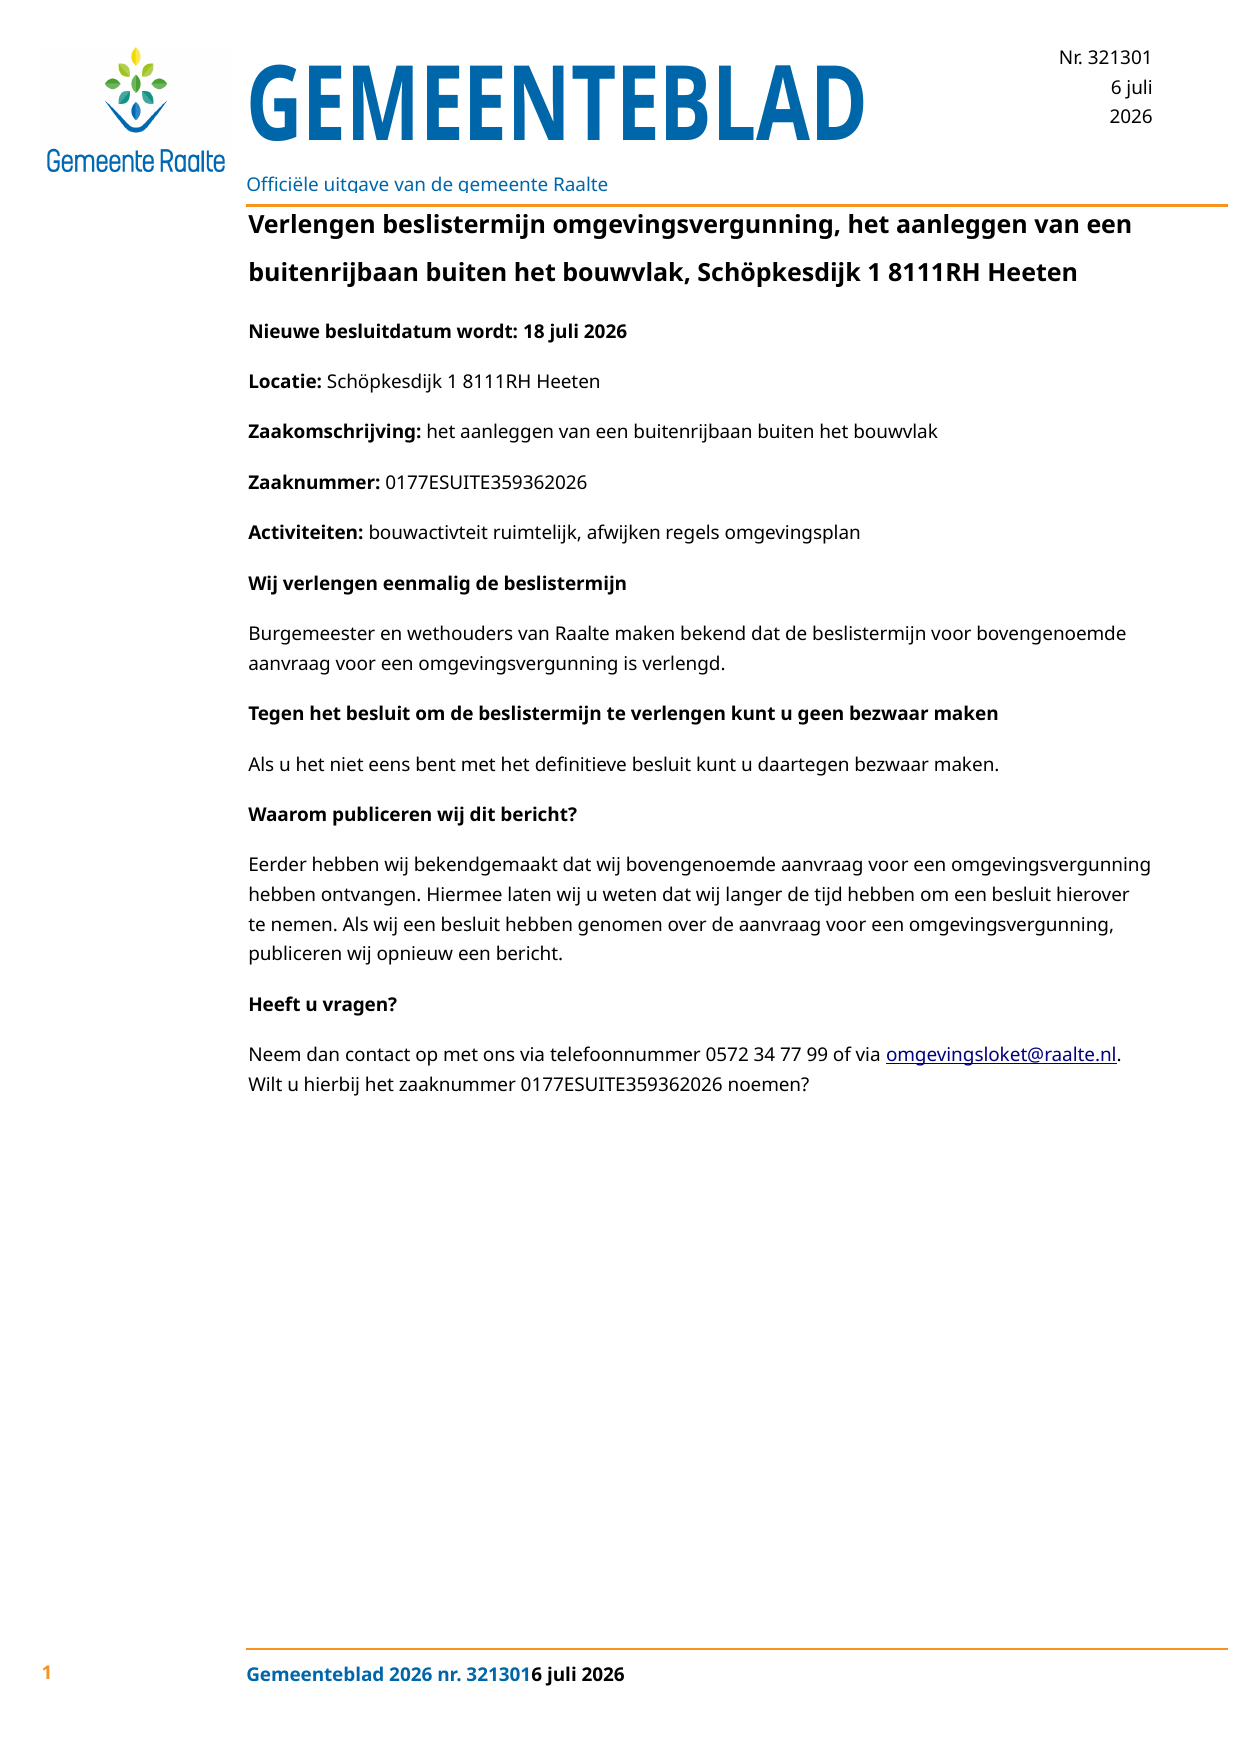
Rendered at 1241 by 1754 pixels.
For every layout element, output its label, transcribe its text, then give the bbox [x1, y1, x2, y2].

text Heeft u vragen? [248, 991, 1152, 1017]
text Tegen het besluit om de beslistermijn te verlengen kunt u geen bezwaar maken [248, 700, 1152, 726]
text Zaakomschrijving: het aanleggen van een buitenrijbaan buiten het bouwvlak [248, 419, 1152, 444]
text Nieuwe besluitdatum wordt: 18 juli 2026 [248, 318, 1152, 344]
text Neem dan contact op met ons via telefoonnummer 0572 34 77 99 of via omgevingsloket@raalte.nl. Wilt u hierbij het zaaknummer 0177ESUITE359362026 noemen? [248, 1041, 1152, 1097]
text Locatie: Schöpkesdijk 1 8111RH Heeten [248, 368, 1152, 394]
text Waarom publiceren wij dit bericht? [248, 801, 1152, 827]
text Verlengen beslistermijn omgevingsvergunning, het aanleggen van een buitenrijbaan buiten het bouwvlak, Schöpkesdijk 1 8111RH Heeten [248, 207, 1152, 288]
text Activiteiten: bouwactivteit ruimtelijk, afwijken regels omgevingsplan [248, 519, 1152, 545]
text Wij verlengen eenmalig de beslistermijn [248, 570, 1152, 596]
text Burgemeester en wethouders van Raalte maken bekend dat de beslistermijn voor bovengenoemde aanvraag voor een omgevingsvergunning is verlengd. [248, 620, 1152, 676]
text Eerder hebben wij bekendgemaakt dat wij bovengenoemde aanvraag voor een omgevingsvergunning hebben ontvangen. Hiermee laten wij u weten dat wij langer de tijd hebben om een besluit hierover te nemen. Als wij een besluit hebben genomen over de aanvraag voor een omgevingsvergunning, publiceren wij opnieuw een bericht. [248, 852, 1152, 966]
text Zaaknummer: 0177ESUITE359362026 [248, 469, 1152, 495]
picture [41, 47, 231, 172]
text Als u het niet eens bent met het definitieve besluit kunt u daartegen bezwaar maken. [248, 751, 1152, 777]
